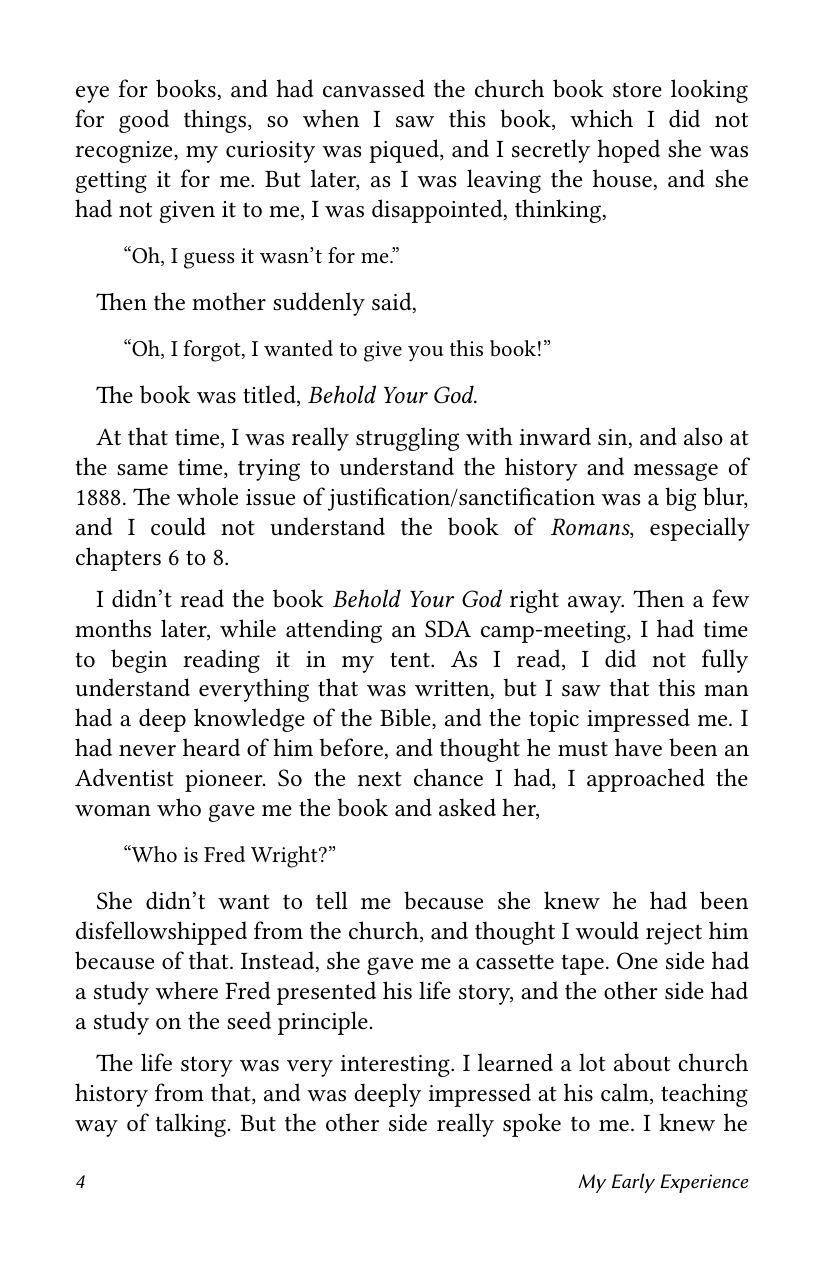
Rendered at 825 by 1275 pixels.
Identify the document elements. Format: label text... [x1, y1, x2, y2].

text The book was titled, Behold Your God. [75, 381, 750, 410]
text “Oh, I guess it wasn’t for me.” [105, 242, 720, 269]
text “Who is Fred Wright?” [105, 842, 720, 868]
text She didn’t want to tell me because she knew he had been disfellowshipped from the church, and thought I would reject him because of that. Instead, she gave me a cassette tape. One side had a study where Fred presented his life story, and the other side had a study on the seed principle. [75, 887, 750, 1036]
text Then the mother suddenly said, [75, 288, 750, 316]
text eye for books, and had canvassed the church book store looking for good things, so when I saw this book, which I did not recognize, my curiosity was piqued, and I secretly hoped she was getting it for me. But later, as I was leaving the house, and she had not given it to me, I was disappointed, thinking, [75, 75, 750, 223]
text “Oh, I forgot, I wanted to give you this book!” [105, 336, 720, 362]
text I didn’t read the book Behold Your God right away. Then a few months later, while attending an SDA camp-meeting, I had time to begin reading it in my tent. As I read, I did not fully understand everything that was written, but I saw that this man had a deep knowledge of the Bible, and the topic impressed me. I had never heard of him before, and thought he must have been an Adventist pioneer. So the next chance I had, I approached the woman who gave me the book and asked her, [75, 585, 750, 823]
text The life story was very interesting. I learned a lot about church history from that, and was deeply impressed at his calm, teaching way of talking. But the other side really spoke to me. I knew he [75, 1049, 750, 1137]
text At that time, I was really struggling with inward sin, and also at the same time, trying to understand the history and message of 1888. The whole issue of justification/sanctification was a big blur, and I could not understand the book of Romans, especially chapters 6 to 8. [75, 423, 750, 571]
